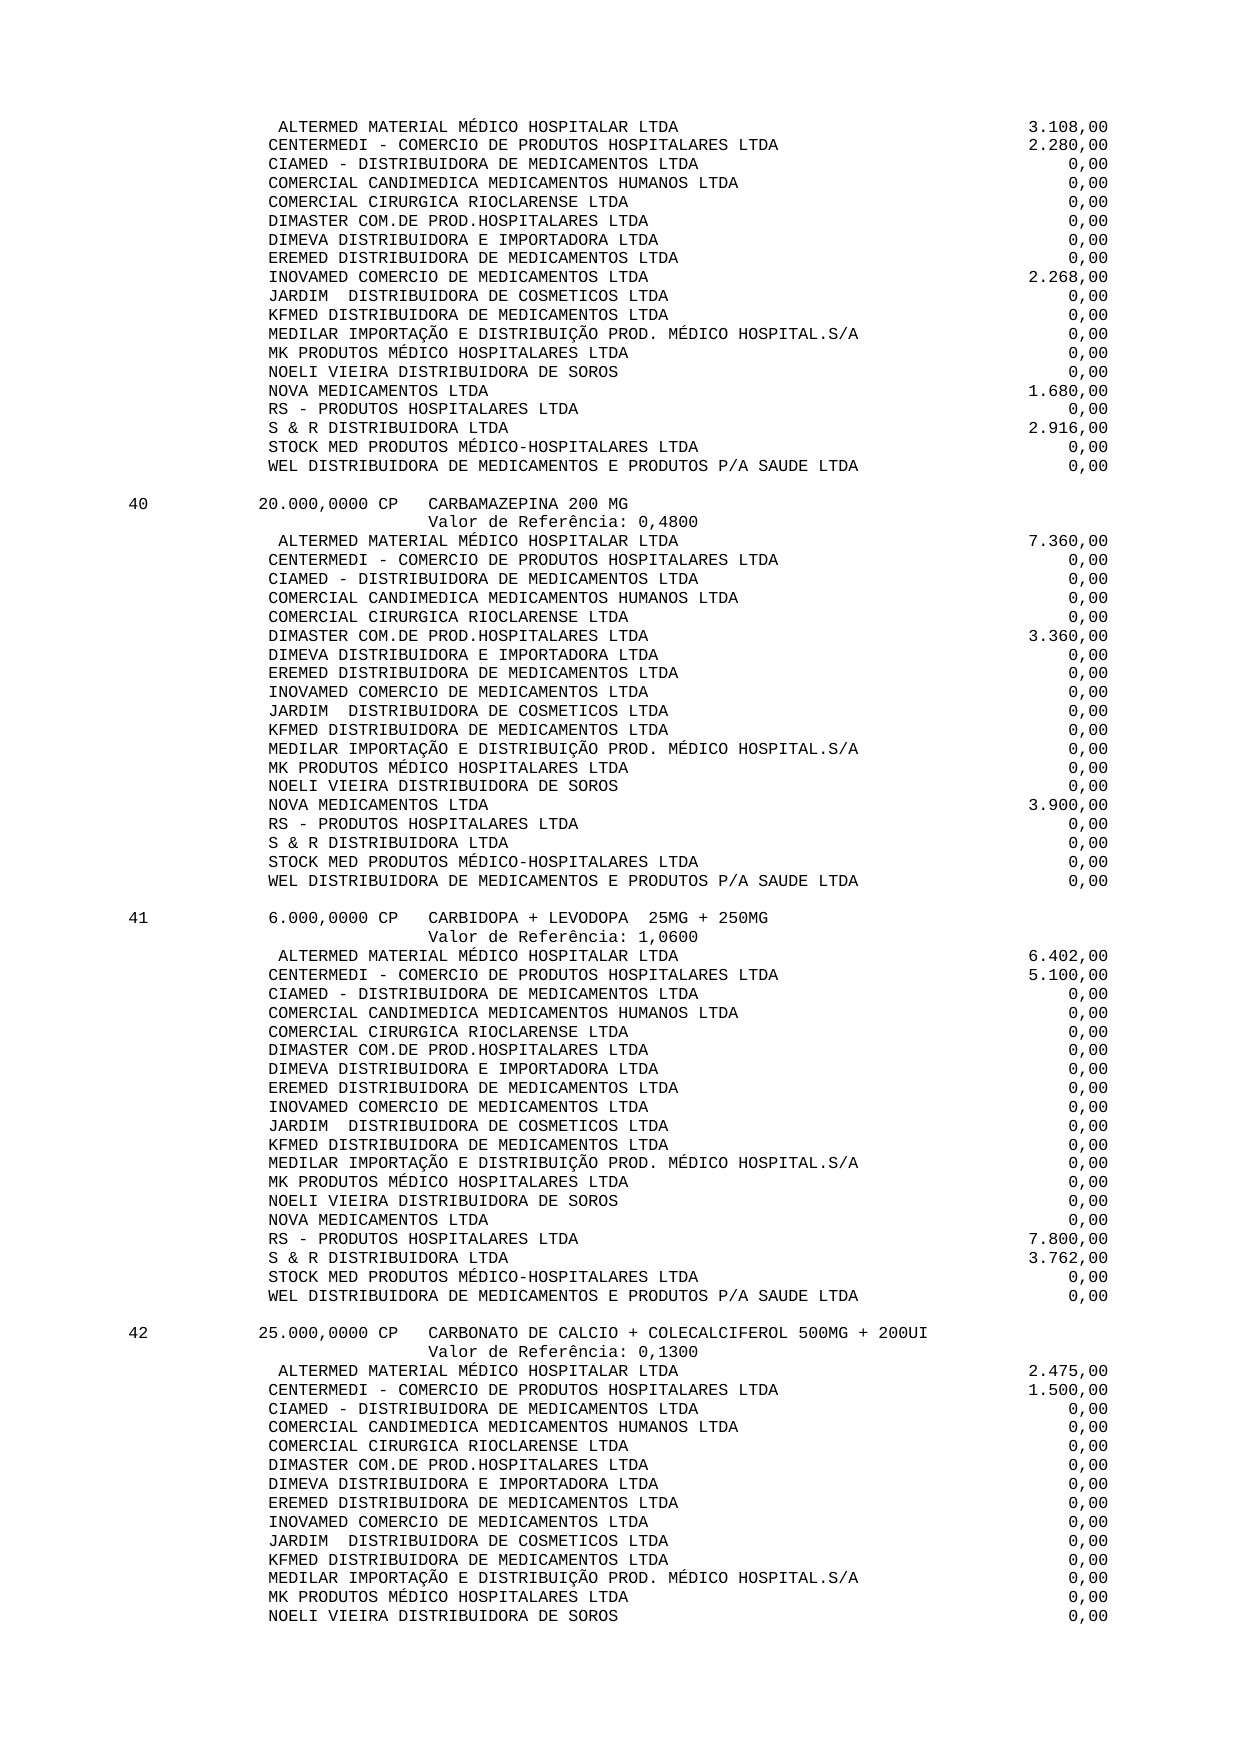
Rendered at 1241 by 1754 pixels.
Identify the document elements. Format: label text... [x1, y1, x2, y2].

text ALTERMED MATERIAL MÉDICO HOSPITALAR LTDA 3.108,00 CENTERMEDI - COMERCIO DE PRODUTOS HOSPITALARES LTDA 2.280,00 CIAMED - DISTRIBUIDORA DE MEDICAMENTOS LTDA 0,00 COMERCIAL CANDIMEDICA MEDICAMENTOS HUMANOS LTDA 0,00 COMERCIAL CIRURGICA RIOCLARENSE LTDA 0,00 DIMASTER COM.DE PROD.HOSPITALARES LTDA 0,00 DIMEVA DISTRIBUIDORA E IMPORTADORA LTDA 0,00 EREMED DISTRIBUIDORA DE MEDICAMENTOS LTDA 0,00 INOVAMED COMERCIO DE MEDICAMENTOS LTDA 2.268,00 JARDIM DISTRIBUIDORA DE COSMETICOS LTDA 0,00 KFMED DISTRIBUIDORA DE MEDICAMENTOS LTDA 0,00 MEDILAR IMPORTAÇÃO E DISTRIBUIÇÃO PROD. MÉDICO HOSPITAL.S/A 0,00 MK PRODUTOS MÉDICO HOSPITALARES LTDA 0,00 NOELI VIEIRA DISTRIBUIDORA DE SOROS 0,00 NOVA MEDICAMENTOS LTDA 1.680,00 RS - PRODUTOS HOSPITALARES LTDA 0,00 S & R DISTRIBUIDORA LTDA 2.916,00 STOCK MED PRODUTOS MÉDICO-HOSPITALARES LTDA 0,00 WEL DISTRIBUIDORA DE MEDICAMENTOS E PRODUTOS P/A SAUDE LTDA 0,00 40 20.000,0000 CP CARBAMAZEPINA 200 MG Valor de Referência: 0,4800 ALTERMED MATERIAL MÉDICO HOSPITALAR LTDA 7.360,00 CENTERMEDI - COMERCIO DE PRODUTOS HOSPITALARES LTDA 0,00 CIAMED - DISTRIBUIDORA DE MEDICAMENTOS LTDA 0,00 COMERCIAL CANDIMEDICA MEDICAMENTOS HUMANOS LTDA 0,00 COMERCIAL CIRURGICA RIOCLARENSE LTDA 0,00 DIMASTER COM.DE PROD.HOSPITALARES LTDA 3.360,00 DIMEVA DISTRIBUIDORA E IMPORTADORA LTDA 0,00 EREMED DISTRIBUIDORA DE MEDICAMENTOS LTDA 0,00 INOVAMED COMERCIO DE MEDICAMENTOS LTDA 0,00 JARDIM DISTRIBUIDORA DE COSMETICOS LTDA 0,00 KFMED DISTRIBUIDORA DE MEDICAMENTOS LTDA 0,00 MEDILAR IMPORTAÇÃO E DISTRIBUIÇÃO PROD. MÉDICO HOSPITAL.S/A 0,00 MK PRODUTOS MÉDICO HOSPITALARES LTDA 0,00 NOELI VIEIRA DISTRIBUIDORA DE SOROS 0,00 NOVA MEDICAMENTOS LTDA 3.900,00 RS - PRODUTOS HOSPITALARES LTDA 0,00 S & R DISTRIBUIDORA LTDA 0,00 STOCK MED PRODUTOS MÉDICO-HOSPITALARES LTDA 0,00 WEL DISTRIBUIDORA DE MEDICAMENTOS E PRODUTOS P/A SAUDE LTDA 0,00 41 6.000,0000 CP CARBIDOPA + LEVODOPA 25MG + 250MG Valor de Referência: 1,0600 ALTERMED MATERIAL MÉDICO HOSPITALAR LTDA 6.402,00 CENTERMEDI - COMERCIO DE PRODUTOS HOSPITALARES LTDA 5.100,00 CIAMED - DISTRIBUIDORA DE MEDICAMENTOS LTDA 0,00 COMERCIAL CANDIMEDICA MEDICAMENTOS HUMANOS LTDA 0,00 COMERCIAL CIRURGICA RIOCLARENSE LTDA 0,00 DIMASTER COM.DE PROD.HOSPITALARES LTDA 0,00 DIMEVA DISTRIBUIDORA E IMPORTADORA LTDA 0,00 EREMED DISTRIBUIDORA DE MEDICAMENTOS LTDA 0,00 INOVAMED COMERCIO DE MEDICAMENTOS LTDA 0,00 JARDIM DISTRIBUIDORA DE COSMETICOS LTDA 0,00 KFMED DISTRIBUIDORA DE MEDICAMENTOS LTDA 0,00 MEDILAR IMPORTAÇÃO E DISTRIBUIÇÃO PROD. MÉDICO HOSPITAL.S/A 0,00 MK PRODUTOS MÉDICO HOSPITALARES LTDA 0,00 NOELI VIEIRA DISTRIBUIDORA DE SOROS 0,00 NOVA MEDICAMENTOS LTDA 0,00 RS - PRODUTOS HOSPITALARES LTDA 7.800,00 S & R DISTRIBUIDORA LTDA 3.762,00 STOCK MED PRODUTOS MÉDICO-HOSPITALARES LTDA 0,00 WEL DISTRIBUIDORA DE MEDICAMENTOS E PRODUTOS P/A SAUDE LTDA 0,00 42 25.000,0000 CP CARBONATO DE CALCIO + COLECALCIFEROL 500MG + 200UI Valor de Referência: 0,1300 ALTERMED MATERIAL MÉDICO HOSPITALAR LTDA 2.475,00 CENTERMEDI - COMERCIO DE PRODUTOS HOSPITALARES LTDA 1.500,00 CIAMED - DISTRIBUIDORA DE MEDICAMENTOS LTDA 0,00 COMERCIAL CANDIMEDICA MEDICAMENTOS HUMANOS LTDA 0,00 COMERCIAL CIRURGICA RIOCLARENSE LTDA 0,00 DIMASTER COM.DE PROD.HOSPITALARES LTDA 0,00 DIMEVA DISTRIBUIDORA E IMPORTADORA LTDA 0,00 EREMED DISTRIBUIDORA DE MEDICAMENTOS LTDA 0,00 INOVAMED COMERCIO DE MEDICAMENTOS LTDA 0,00 JARDIM DISTRIBUIDORA DE COSMETICOS LTDA 0,00 KFMED DISTRIBUIDORA DE MEDICAMENTOS LTDA 0,00 MEDILAR IMPORTAÇÃO E DISTRIBUIÇÃO PROD. MÉDICO HOSPITAL.S/A 0,00 MK PRODUTOS MÉDICO HOSPITALARES LTDA 0,00 NOELI VIEIRA DISTRIBUIDORA DE SOROS 0,00 [118, 118, 1122, 1626]
